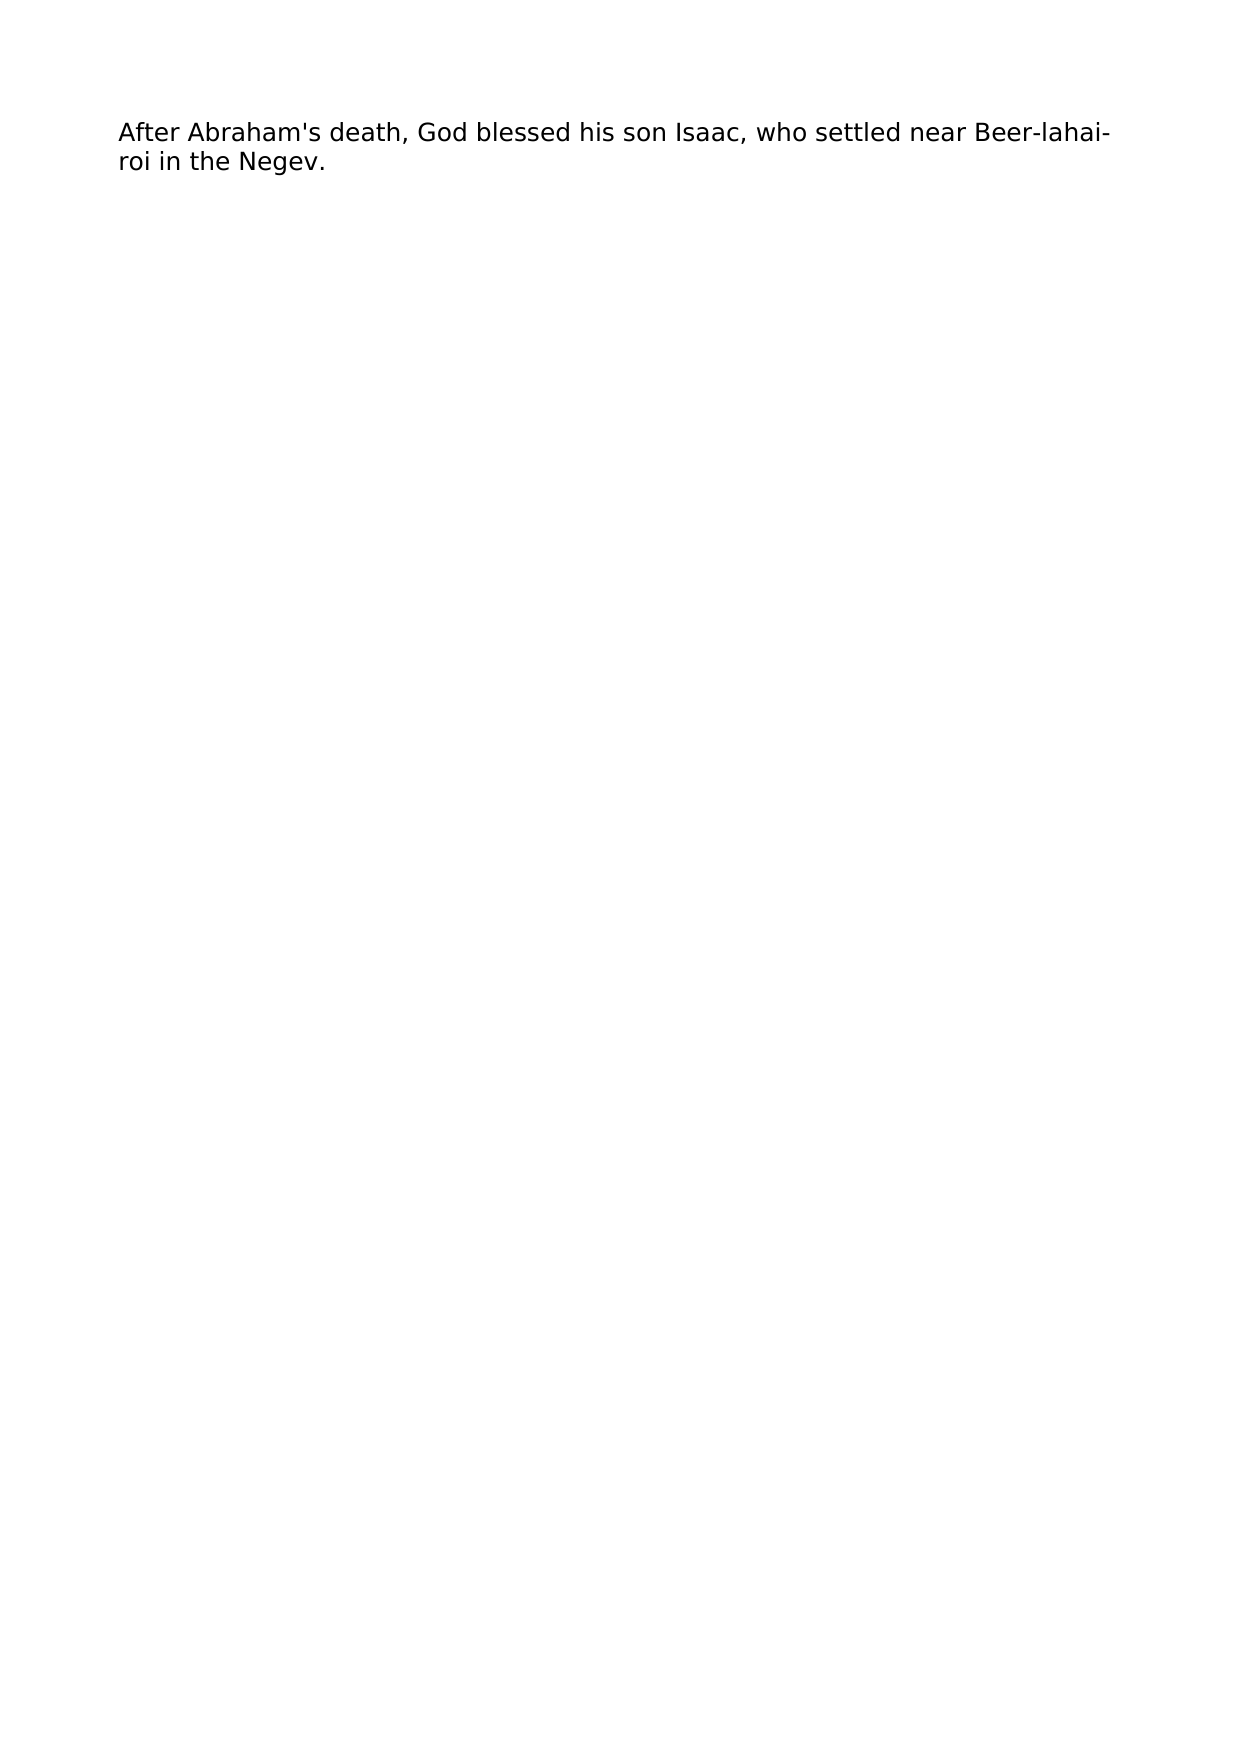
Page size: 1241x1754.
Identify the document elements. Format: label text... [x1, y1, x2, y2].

text After Abraham's death, God blessed his son Isaac, who settled near Beer-lahai-roi in the Negev. [118, 118, 1122, 176]
